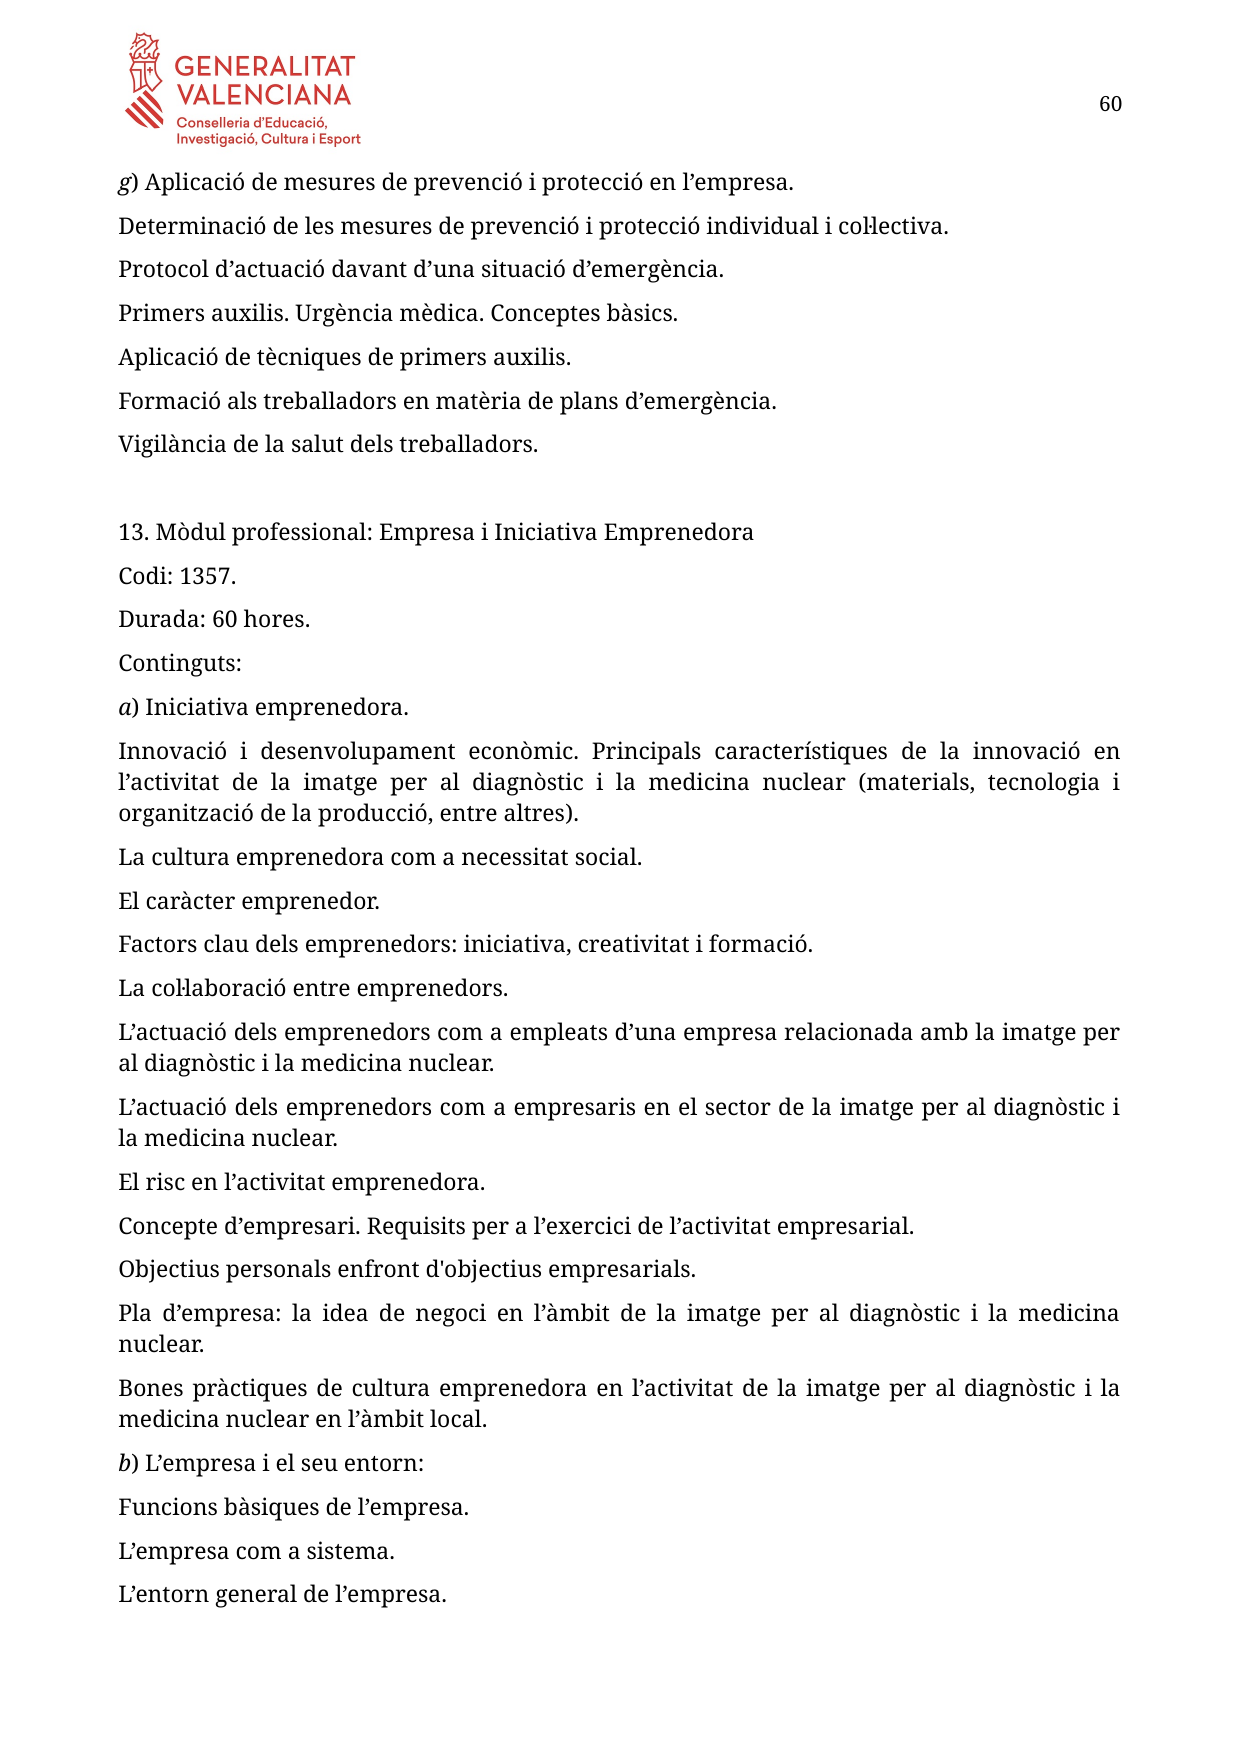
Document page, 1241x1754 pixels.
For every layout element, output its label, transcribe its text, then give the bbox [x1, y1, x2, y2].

text L’empresa com a sistema. [118, 1535, 1122, 1566]
text L’entorn general de l’empresa. [118, 1578, 1122, 1610]
text Primers auxilis. Urgència mèdica. Conceptes bàsics. [118, 297, 1122, 328]
text Objectius personals enfront d'objectius empresarials. [118, 1253, 1122, 1285]
text Codi: 1357. [118, 560, 1122, 591]
text L’actuació dels emprenedors com a empleats d’una empresa relacionada amb la imatge per al diagnòstic i la medicina nuclear. [118, 1016, 1122, 1078]
text Continguts: [118, 647, 1122, 678]
text Determinació de les mesures de prevenció i protecció individual i col·lectiva. [118, 210, 1122, 241]
text L’actuació dels emprenedors com a empresaris en el sector de la imatge per al diagnòstic i la medicina nuclear. [118, 1091, 1122, 1153]
text Factors clau dels emprenedors: iniciativa, creativitat i formació. [118, 928, 1122, 960]
text b) L’empresa i el seu entorn: [118, 1447, 1122, 1478]
text Funcions bàsiques de l’empresa. [118, 1491, 1122, 1522]
text g) Aplicació de mesures de prevenció i protecció en l’empresa. [118, 166, 1122, 197]
text Concepte d’empresari. Requisits per a l’exercici de l’activitat empresarial. [118, 1210, 1122, 1241]
text Pla d’empresa: la idea de negoci en l’àmbit de la imatge per al diagnòstic i la medicina nuclear. [118, 1297, 1122, 1360]
text La col·laboració entre emprenedors. [118, 972, 1122, 1003]
text Protocol d’actuació davant d’una situació d’emergència. [118, 253, 1122, 285]
text Durada: 60 hores. [118, 603, 1122, 635]
text 13. Mòdul professional: Empresa i Iniciativa Emprenedora [118, 516, 1122, 547]
text La cultura emprenedora com a necessitat social. [118, 841, 1122, 872]
text El risc en l’activitat emprenedora. [118, 1166, 1122, 1197]
text Innovació i desenvolupament econòmic. Principals característiques de la innovació en l’activitat de la imatge per al diagnòstic i la medicina nuclear (materials, tecnologia i organització de la producció, entre altres). [118, 735, 1122, 828]
text Aplicació de tècniques de primers auxilis. [118, 341, 1122, 372]
text Formació als treballadors en matèria de plans d’emergència. [118, 385, 1122, 416]
text Bones pràctiques de cultura emprenedora en l’activitat de la imatge per al diagnòstic i la medicina nuclear en l’àmbit local. [118, 1372, 1122, 1435]
text El caràcter emprenedor. [118, 885, 1122, 916]
picture [112, 17, 377, 160]
text a) Iniciativa emprenedora. [118, 691, 1122, 722]
text Vigilància de la salut dels treballadors. [118, 428, 1122, 460]
